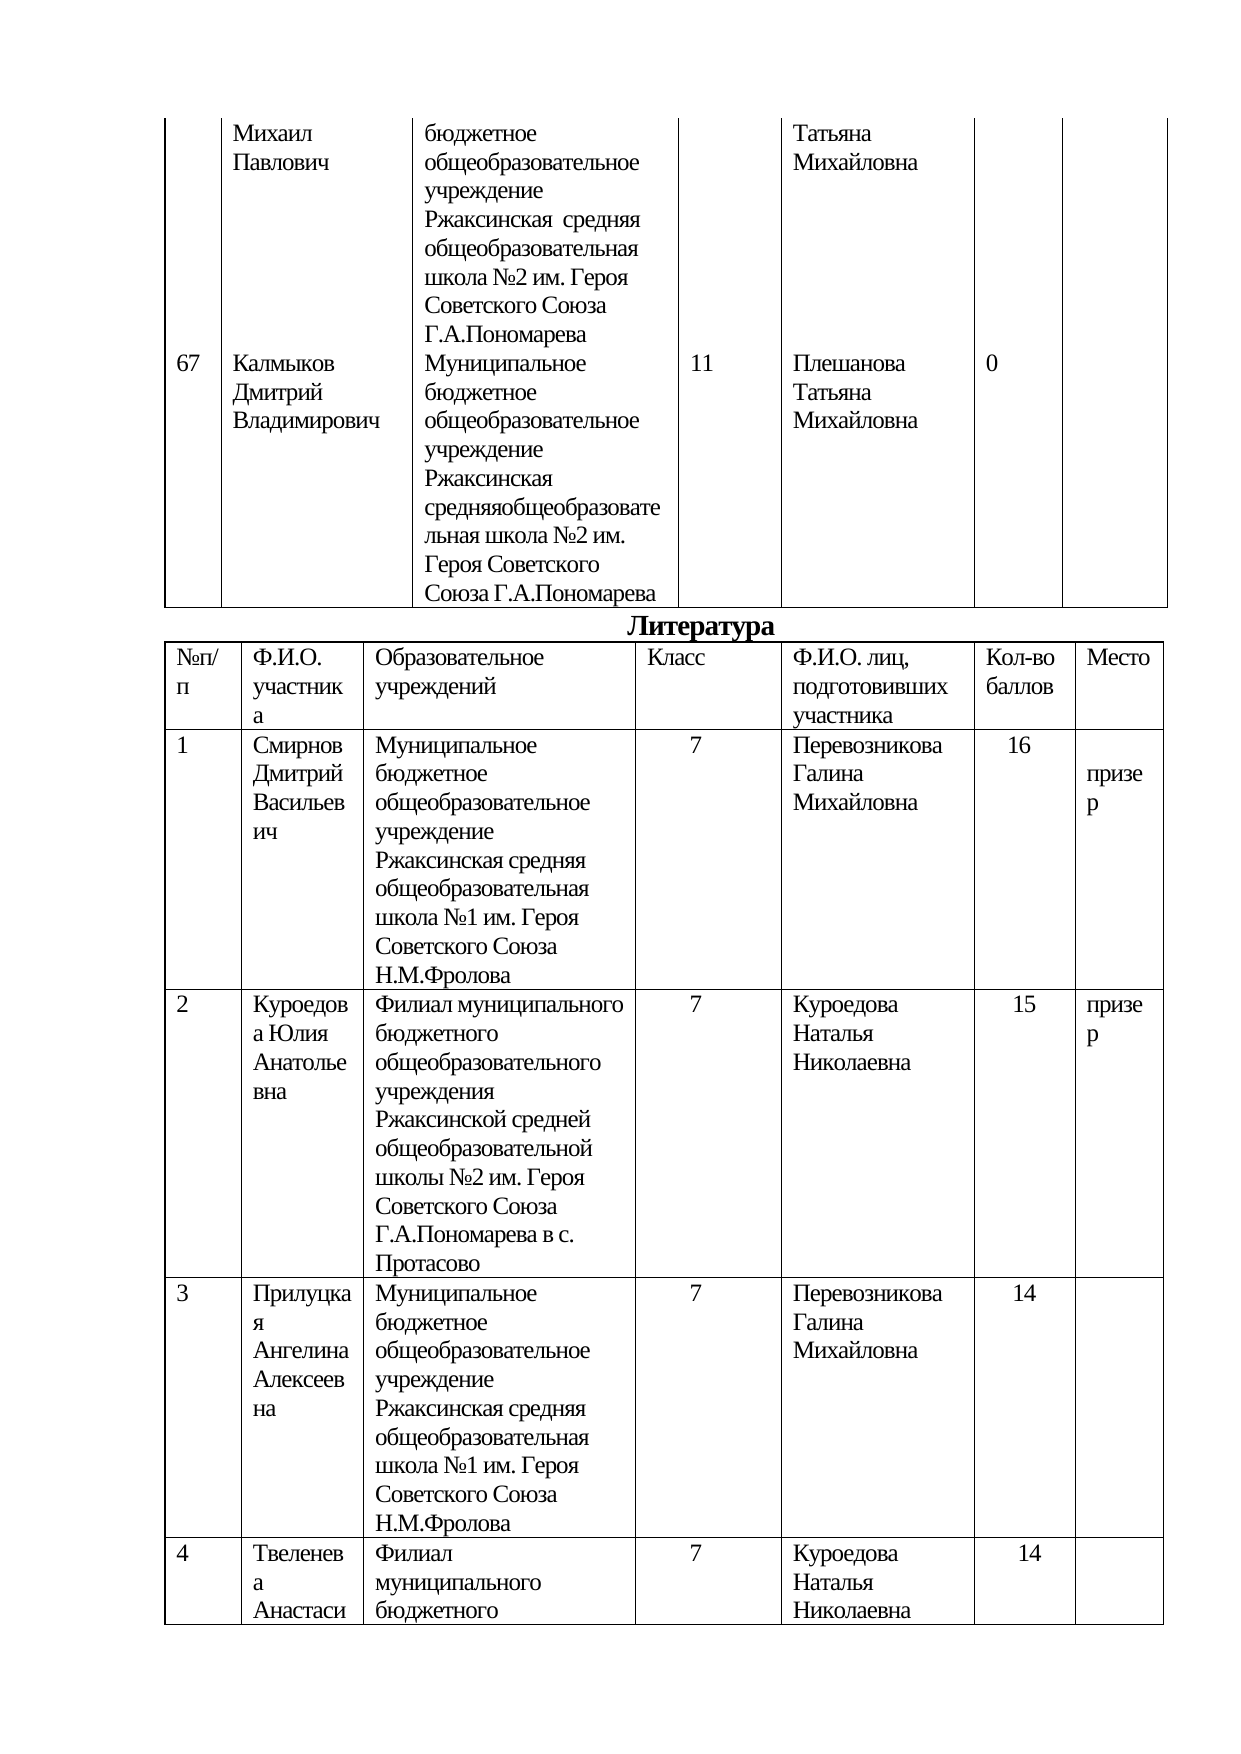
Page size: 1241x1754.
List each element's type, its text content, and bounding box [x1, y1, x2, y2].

table_cell Калмыков Дмитрий Владимирович [222, 348, 412, 607]
table_cell 0 [975, 348, 1062, 607]
table_cell Куроедова Наталья Николаевна [782, 1538, 974, 1624]
table_header Кол-во баллов [975, 643, 1075, 729]
table_cell [975, 118, 1062, 348]
table_cell Филиал муниципального бюджетного общеобразовательного учреждения Ржаксинской средней общеобразовательной школы №2 им. Героя Советского Союза Г.А.Пономарева в с. Протасово [364, 990, 635, 1277]
table_cell 14 [975, 1278, 1075, 1537]
table_cell [166, 118, 221, 348]
table_cell 4 [166, 1538, 241, 1624]
table_cell Перевозникова Галина Михайловна [782, 730, 974, 988]
table_cell Филиал муниципального бюджетного [364, 1538, 635, 1624]
table_cell 1 [166, 730, 241, 988]
table_cell Михаил Павлович [222, 118, 412, 348]
table_cell [1076, 1278, 1163, 1537]
table_cell призер [1076, 990, 1163, 1277]
table_cell Куроедова Наталья Николаевна [782, 990, 974, 1277]
table_cell 2 [166, 990, 241, 1277]
table_cell Перевозникова Галина Михайловна [782, 1278, 974, 1537]
table_cell 67 [166, 348, 221, 607]
table_cell 14 [975, 1538, 1075, 1624]
table_cell Плешанова Татьяна Михайловна [782, 348, 974, 607]
table_cell Прилуцкая Ангелина Алексеевна [242, 1278, 363, 1537]
table_header Ф.И.О. участника [242, 643, 363, 729]
table_header Ф.И.О. лиц, подготовивших участника [782, 643, 974, 729]
table_cell бюджетное общеобразовательное учреждение Ржаксинская средняя общеобразовательная школа №2 им. Героя Советского Союза Г.А.Пономарева [413, 118, 678, 348]
table_cell 16 [975, 730, 1075, 988]
table_cell Муниципальное бюджетное общеобразовательное учреждение Ржаксинская средняяобщеобразовательная школа №2 им. Героя Советского Союза Г.А.Пономарева [413, 348, 678, 607]
table_cell [1063, 118, 1167, 348]
table_cell [679, 118, 781, 348]
table_cell Муниципальное бюджетное общеобразовательное учреждение Ржаксинская средняя общеобразовательная школа №1 им. Героя Советского Союза Н.М.Фролова [364, 730, 635, 988]
table_header Класс [636, 643, 781, 729]
table_cell Смирнов Дмитрий Васильевич [242, 730, 363, 988]
table_cell 3 [166, 1278, 241, 1537]
table_cell 15 [975, 990, 1075, 1277]
table_cell Муниципальное бюджетное общеобразовательное учреждение Ржаксинская средняя общеобразовательная школа №1 им. Героя Советского Союза Н.М.Фролова [364, 1278, 635, 1537]
table_cell 11 [679, 348, 781, 607]
text Литература [177, 608, 1152, 641]
table_cell [1076, 1538, 1163, 1624]
table_header Образовательное учреждений [364, 643, 635, 729]
table_cell 7 [636, 730, 781, 988]
table_cell призер [1076, 730, 1163, 988]
table_cell 7 [636, 990, 781, 1277]
table_header Место [1076, 643, 1163, 729]
table_cell 7 [636, 1278, 781, 1537]
table_cell 7 [636, 1538, 781, 1624]
table_cell Татьяна Михайловна [782, 118, 974, 348]
table_cell Твеленева Анастаси [242, 1538, 363, 1624]
table_cell [1063, 348, 1167, 607]
table_header №п/п [166, 643, 241, 729]
table_cell Куроедова Юлия Анатольевна [242, 990, 363, 1277]
